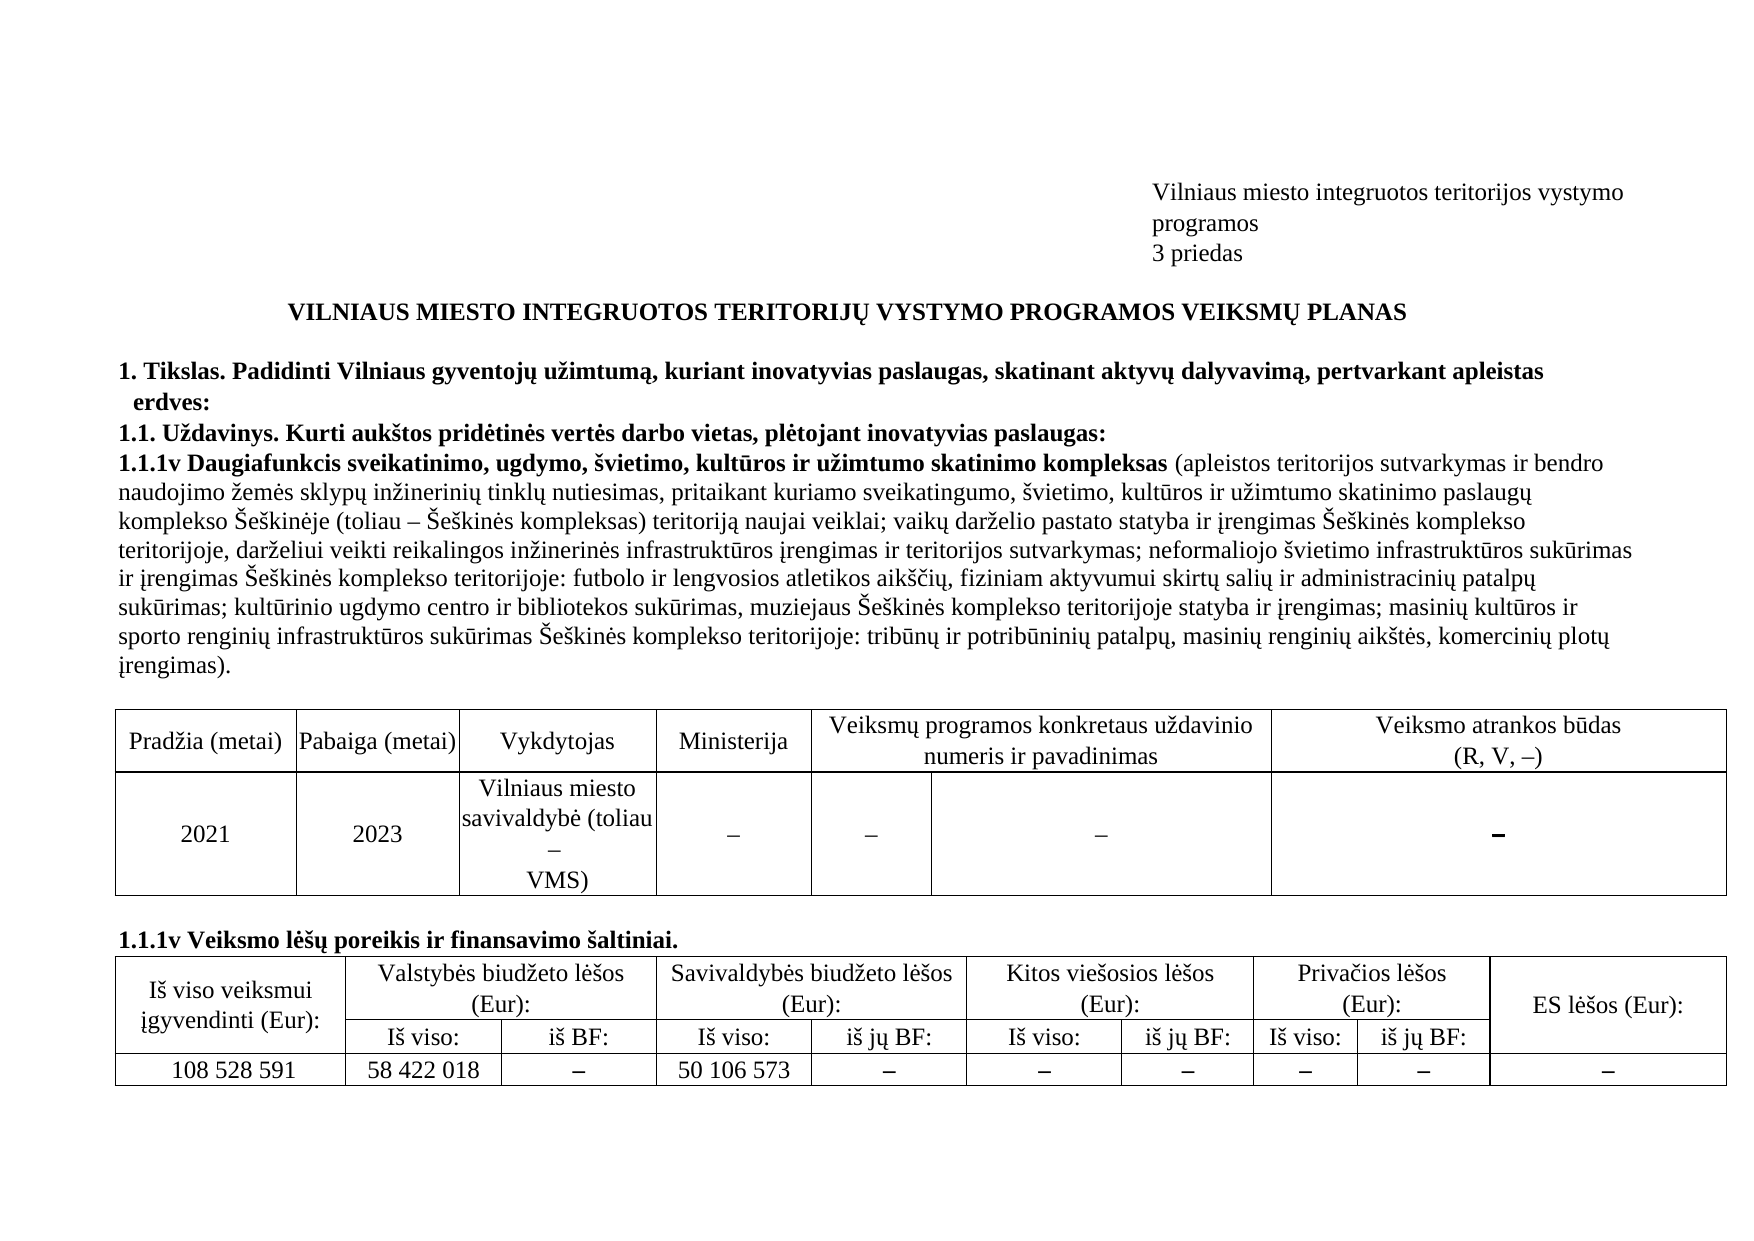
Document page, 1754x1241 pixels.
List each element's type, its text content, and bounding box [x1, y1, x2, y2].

table_cell 2021 [116, 773, 296, 895]
table_cell Iš viso: [1254, 1020, 1357, 1052]
table_header Privačios lėšos (Eur): [1254, 957, 1489, 1019]
table_cell 2023 [297, 773, 459, 895]
table_cell 58 422 018 [346, 1054, 501, 1085]
table_cell iš jų BF: [1358, 1020, 1489, 1052]
text 1.1. Uždavinys. Kurti aukštos pridėtinės vertės darbo vietas, plėtojant inovatyvias paslaugas: [118, 418, 1636, 447]
table_header Savivaldybės biudžeto lėšos (Eur): [657, 957, 966, 1019]
table_cell – [1358, 1054, 1489, 1085]
table_cell – [1254, 1054, 1357, 1085]
table_header Iš viso veiksmui įgyvendinti (Eur): [116, 957, 345, 1052]
table_cell – [967, 1054, 1121, 1085]
table_header Pabaiga (metai) [297, 710, 459, 771]
text 1.1.1v Veiksmo lėšų poreikis ir finansavimo šaltiniai. [118, 925, 1636, 954]
text 3 priedas [118, 238, 1636, 267]
table_header Pradžia (metai) [116, 710, 296, 771]
table_cell iš jų BF: [1122, 1020, 1253, 1052]
table_cell Iš viso: [967, 1020, 1121, 1052]
table_cell 50 106 573 [657, 1054, 811, 1085]
table_header Veiksmo atrankos būdas (R, V, –) [1272, 710, 1726, 771]
table_cell Iš viso: [346, 1020, 501, 1052]
table_cell – [932, 773, 1271, 895]
table_header Valstybės biudžeto lėšos (Eur): [346, 957, 656, 1019]
table_cell – [812, 773, 931, 895]
table_header ES lėšos (Eur): [1491, 957, 1726, 1052]
table_cell iš jų BF: [812, 1020, 966, 1052]
table_header Vykdytojas [460, 710, 656, 771]
table_cell – [812, 1054, 966, 1085]
table_cell Vilniaus miesto savivaldybė (toliau – VMS) [460, 773, 656, 895]
text programos [118, 208, 1636, 236]
table_cell – [1122, 1054, 1253, 1085]
table_cell – [502, 1054, 656, 1085]
table_header Kitos viešosios lėšos (Eur): [967, 957, 1253, 1019]
text Vilniaus miesto integruotos teritorijos vystymo [118, 177, 1636, 206]
text 1.1.1v Daugiafunkcis sveikatinimo, ugdymo, švietimo, kultūros ir užimtumo skatinimo kompleksas (apleistos teritorijos sutvarkymas ir bendro naudojimo žemės sklypų inžinerinių tinklų nutiesimas, pritaikant kuriamo sveikatingumo, švietimo, kultūros ir užimtumo skatinimo paslaugų komplekso Šeškinėje (toliau – Šeškinės kompleksas) teritoriją naujai veiklai; vaikų darželio pastato statyba ir įrengimas Šeškinės komplekso teritorijoje, darželiui veikti reikalingos inžinerinės infrastruktūros įrengimas ir teritorijos sutvarkymas; neformaliojo švietimo infrastruktūros sukūrimas ir įrengimas Šeškinės komplekso teritorijoje: futbolo ir lengvosios atletikos aikščių, fiziniam aktyvumui skirtų salių ir administracinių patalpų sukūrimas; kultūrinio ugdymo centro ir bibliotekos sukūrimas, muziejaus Šeškinės komplekso teritorijoje statyba ir įrengimas; masinių kultūros ir sporto renginių infrastruktūros sukūrimas Šeškinės komplekso teritorijoje: tribūnų ir potribūninių patalpų, masinių renginių aikštės, komercinių plotų įrengimas). [118, 448, 1636, 678]
table_cell – [657, 773, 811, 895]
table_cell – [1491, 1054, 1726, 1085]
table_cell 108 528 591 [116, 1054, 345, 1085]
text 1. Tikslas. Padidinti Vilniaus gyventojų užimtumą, kuriant inovatyvias paslaugas, skatinant aktyvų dalyvavimą, pertvarkant apleistas erdves: [118, 356, 1583, 416]
table_cell Iš viso: [657, 1020, 811, 1052]
table_header Ministerija [657, 710, 811, 771]
table_cell iš BF: [502, 1020, 656, 1052]
text VILNIAUS MIESTO INTEGRUOTOS TERITORIJŲ VYSTYMO PROGRAMOS VEIKSMŲ PLANAS [118, 297, 1583, 326]
table_header Veiksmų programos konkretaus uždavinio numeris ir pavadinimas [812, 710, 1271, 771]
table_cell – [1272, 773, 1726, 895]
